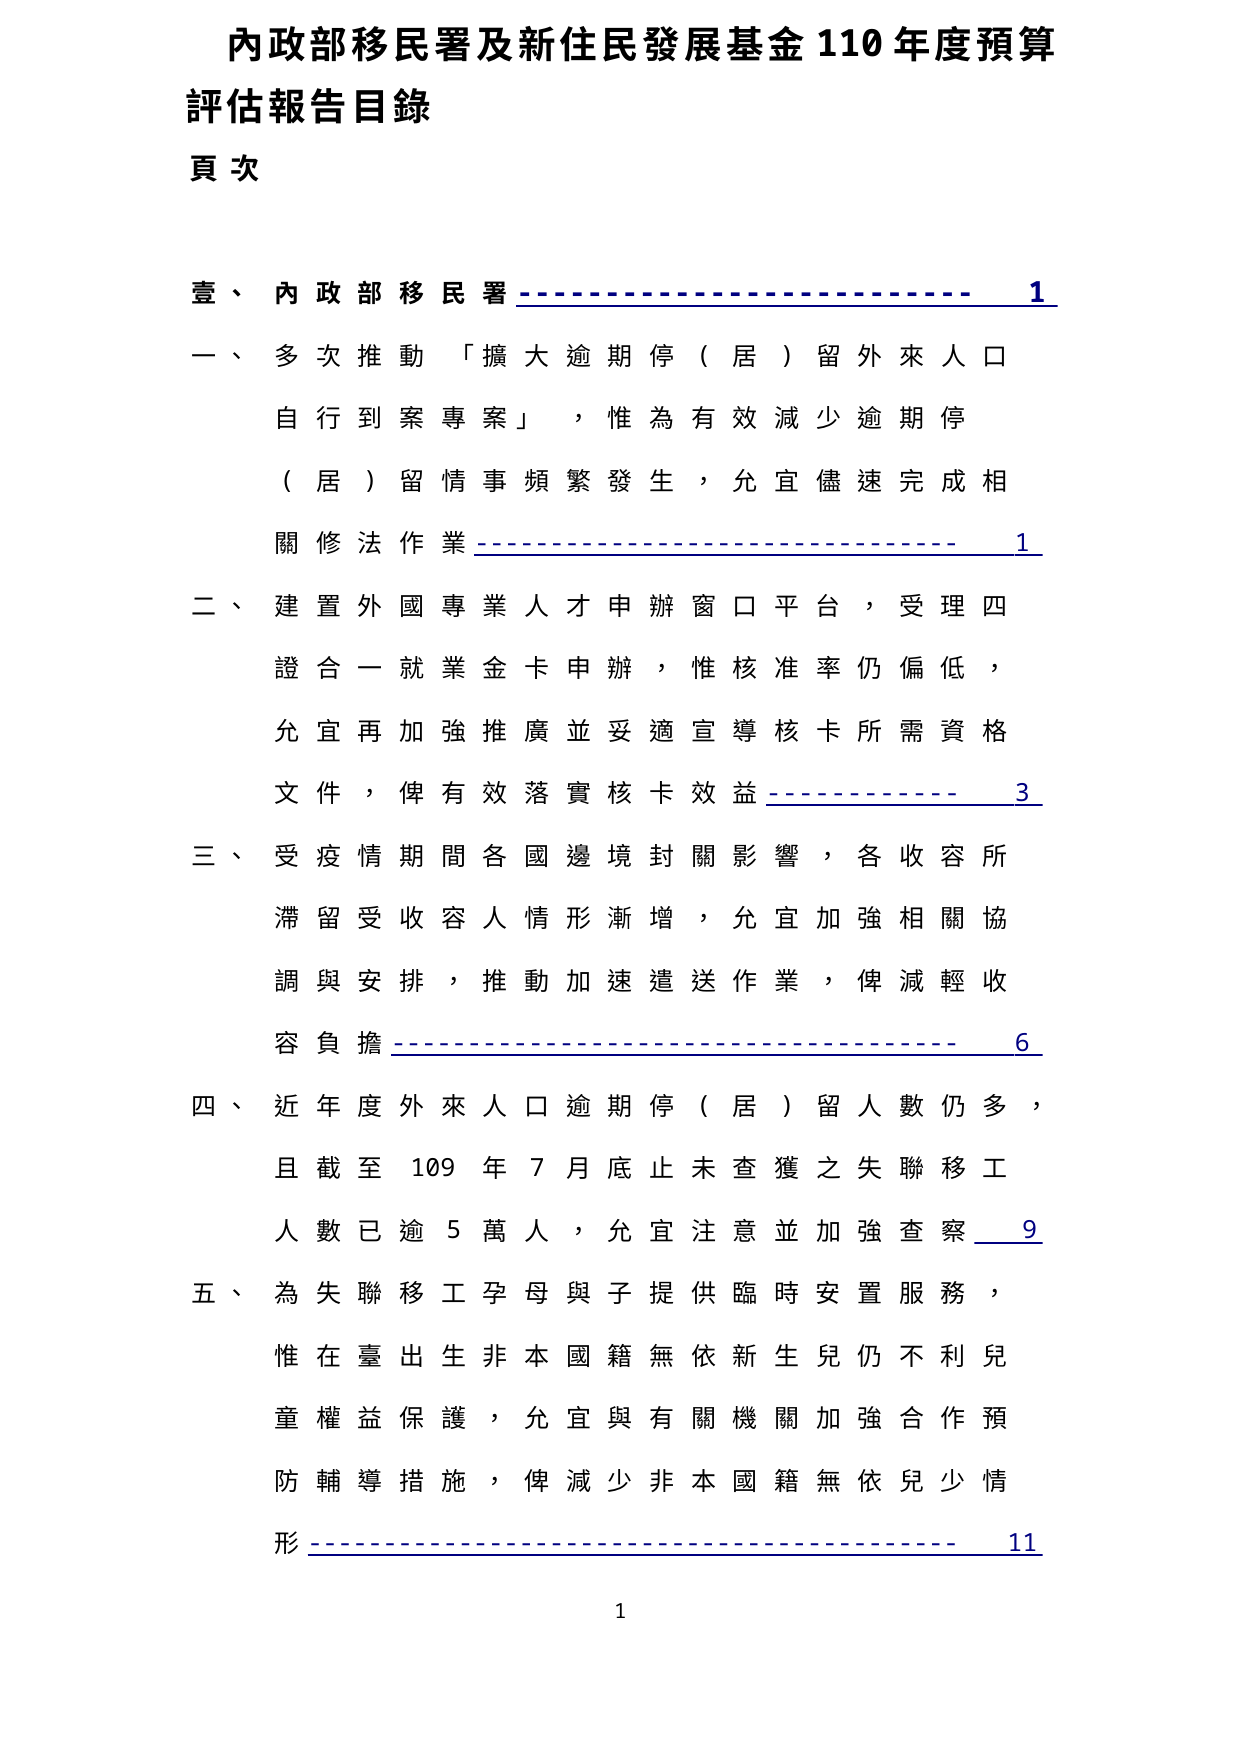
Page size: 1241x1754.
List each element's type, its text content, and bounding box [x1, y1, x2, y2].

text 壹、內政部移民署 1 [183, 250, 1058, 312]
text 內政部移民署及新住民發展基金110年度預算評估報告目錄 頁次 [183, 0, 1058, 187]
text 五、為失聯移工孕母與子提供臨時安置服務，惟在臺出生非本國籍無依新生兒仍不利兒童權益保護，允宜與有關機關加強合作預防輔導措施，俾減少非本國籍無依兒少情形 11 [183, 1250, 1043, 1562]
text 四、近年度外來人口逾期停(居)留人數仍多，且截至109年7月底止未查獲之失聯移工人數已逾5萬人，允宜注意並加強查察 9 [183, 1062, 1043, 1250]
text 一、多次推動「擴大逾期停(居)留外來人口自行到案專案」，惟為有效減少逾期停(居)留情事頻繁發生，允宜儘速完成相關修法作業 1 [183, 312, 1043, 562]
text 三、受疫情期間各國邊境封關影響，各收容所滯留受收容人情形漸增，允宜加強相關協調與安排，推動加速遣送作業，俾減輕收容負擔 6 [183, 812, 1043, 1062]
text 二、建置外國專業人才申辦窗口平台，受理四證合一就業金卡申辦，惟核准率仍偏低，允宜再加強推廣並妥適宣導核卡所需資格文件，俾有效落實核卡效益 3 [183, 562, 1043, 812]
